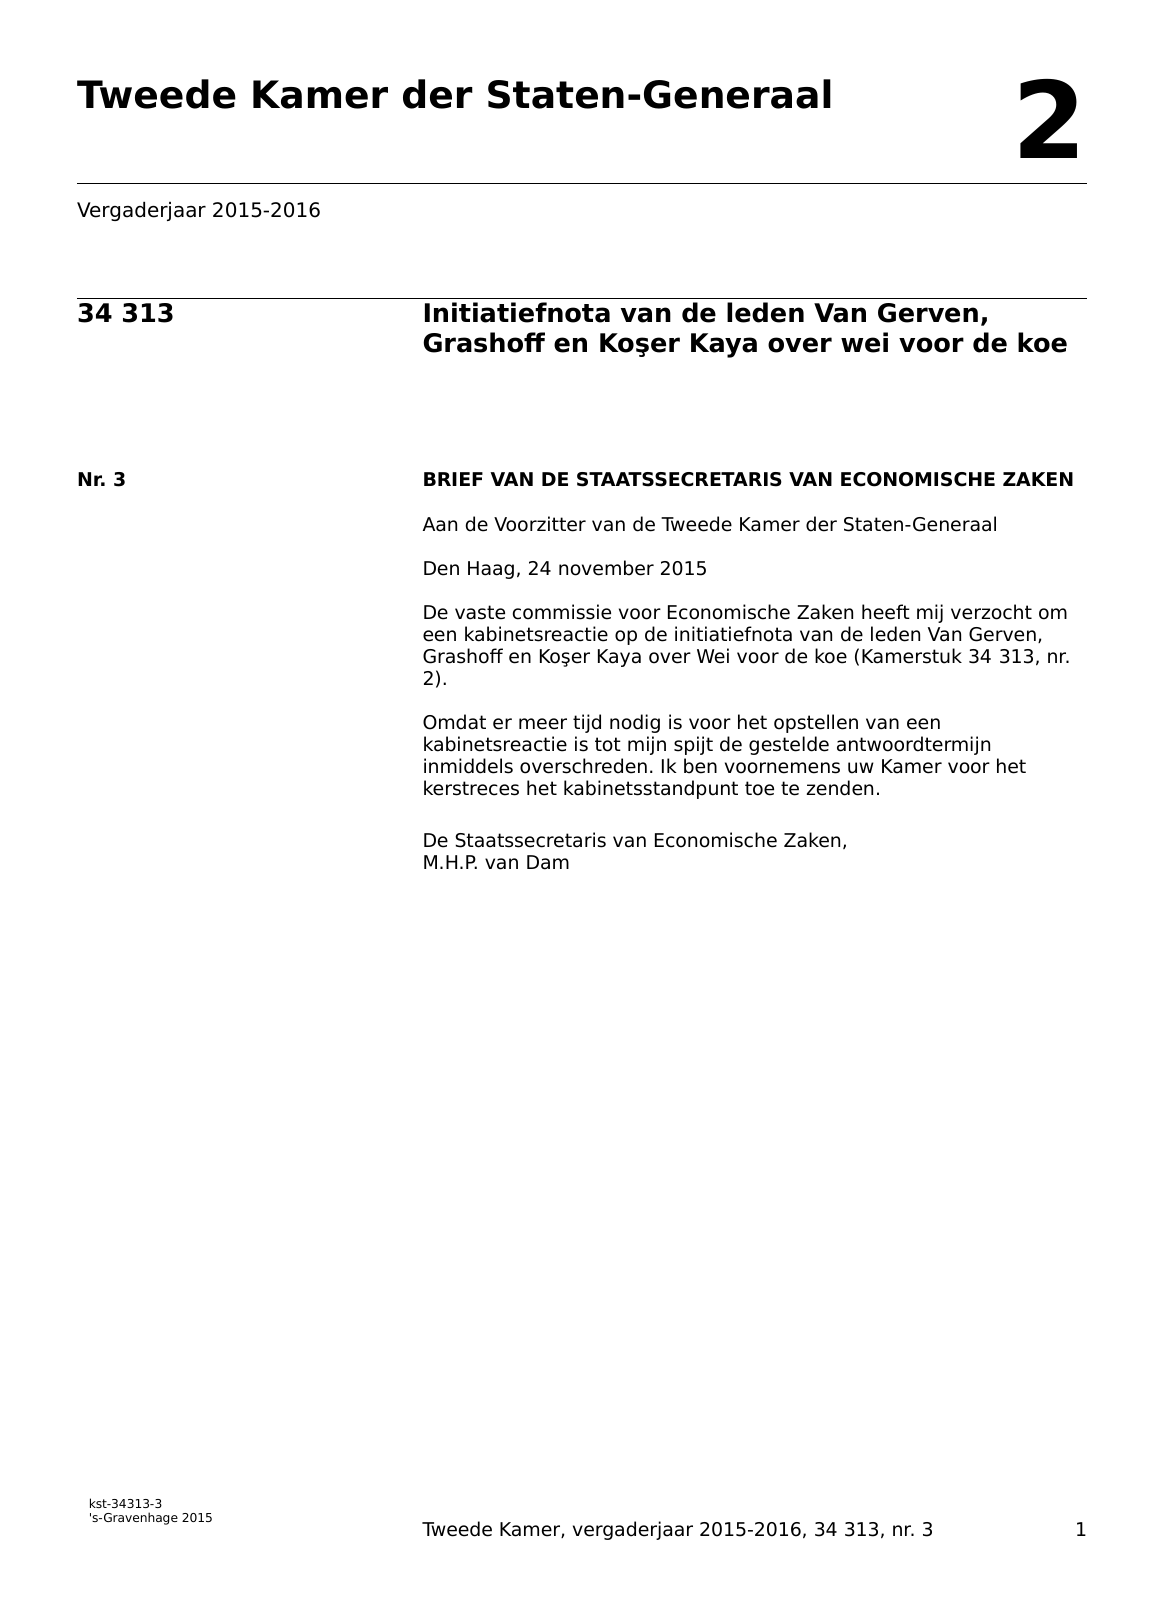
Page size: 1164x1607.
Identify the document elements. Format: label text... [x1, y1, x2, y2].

text Omdat er meer tijd nodig is voor het opstellen van een kabinetsreactie is tot mijn spijt de gestelde antwoordtermijn inmiddels overschreden. Ik ben voornemens uw Kamer voor het kerstreces het kabinetsstandpunt toe te zenden. [422, 712, 1087, 800]
text De Staatssecretaris van Economische Zaken, M.H.P. van Dam [422, 830, 1087, 874]
text De vaste commissie voor Economische Zaken heeft mij verzocht om een kabinetsreactie op de initiatiefnota van de leden Van Gerven, Grashoff en Koşer Kaya over Wei voor de koe (Kamerstuk 34 313, nr. 2). [422, 602, 1087, 690]
table_header 2 [886, 59, 1087, 183]
table_cell Vergaderjaar 2015-2016 [77, 184, 1087, 298]
text kst-34313-3 [88, 1497, 323, 1511]
text 's-Gravenhage 2015 [88, 1511, 323, 1525]
subtitle Nr. 3 BRIEF VAN DE STAATSSECRETARIS VAN ECONOMISCHE ZAKEN [77, 469, 1087, 491]
subtitle 34 313 Initiatiefnota van de leden Van Gerven, Grashoff en Koşer Kaya over wei voor de koe [77, 299, 1087, 358]
table_header Tweede Kamer der Staten-Generaal [77, 59, 886, 183]
text Den Haag, 24 november 2015 [422, 558, 1087, 580]
text Aan de Voorzitter van de Tweede Kamer der Staten-Generaal [422, 513, 1087, 536]
